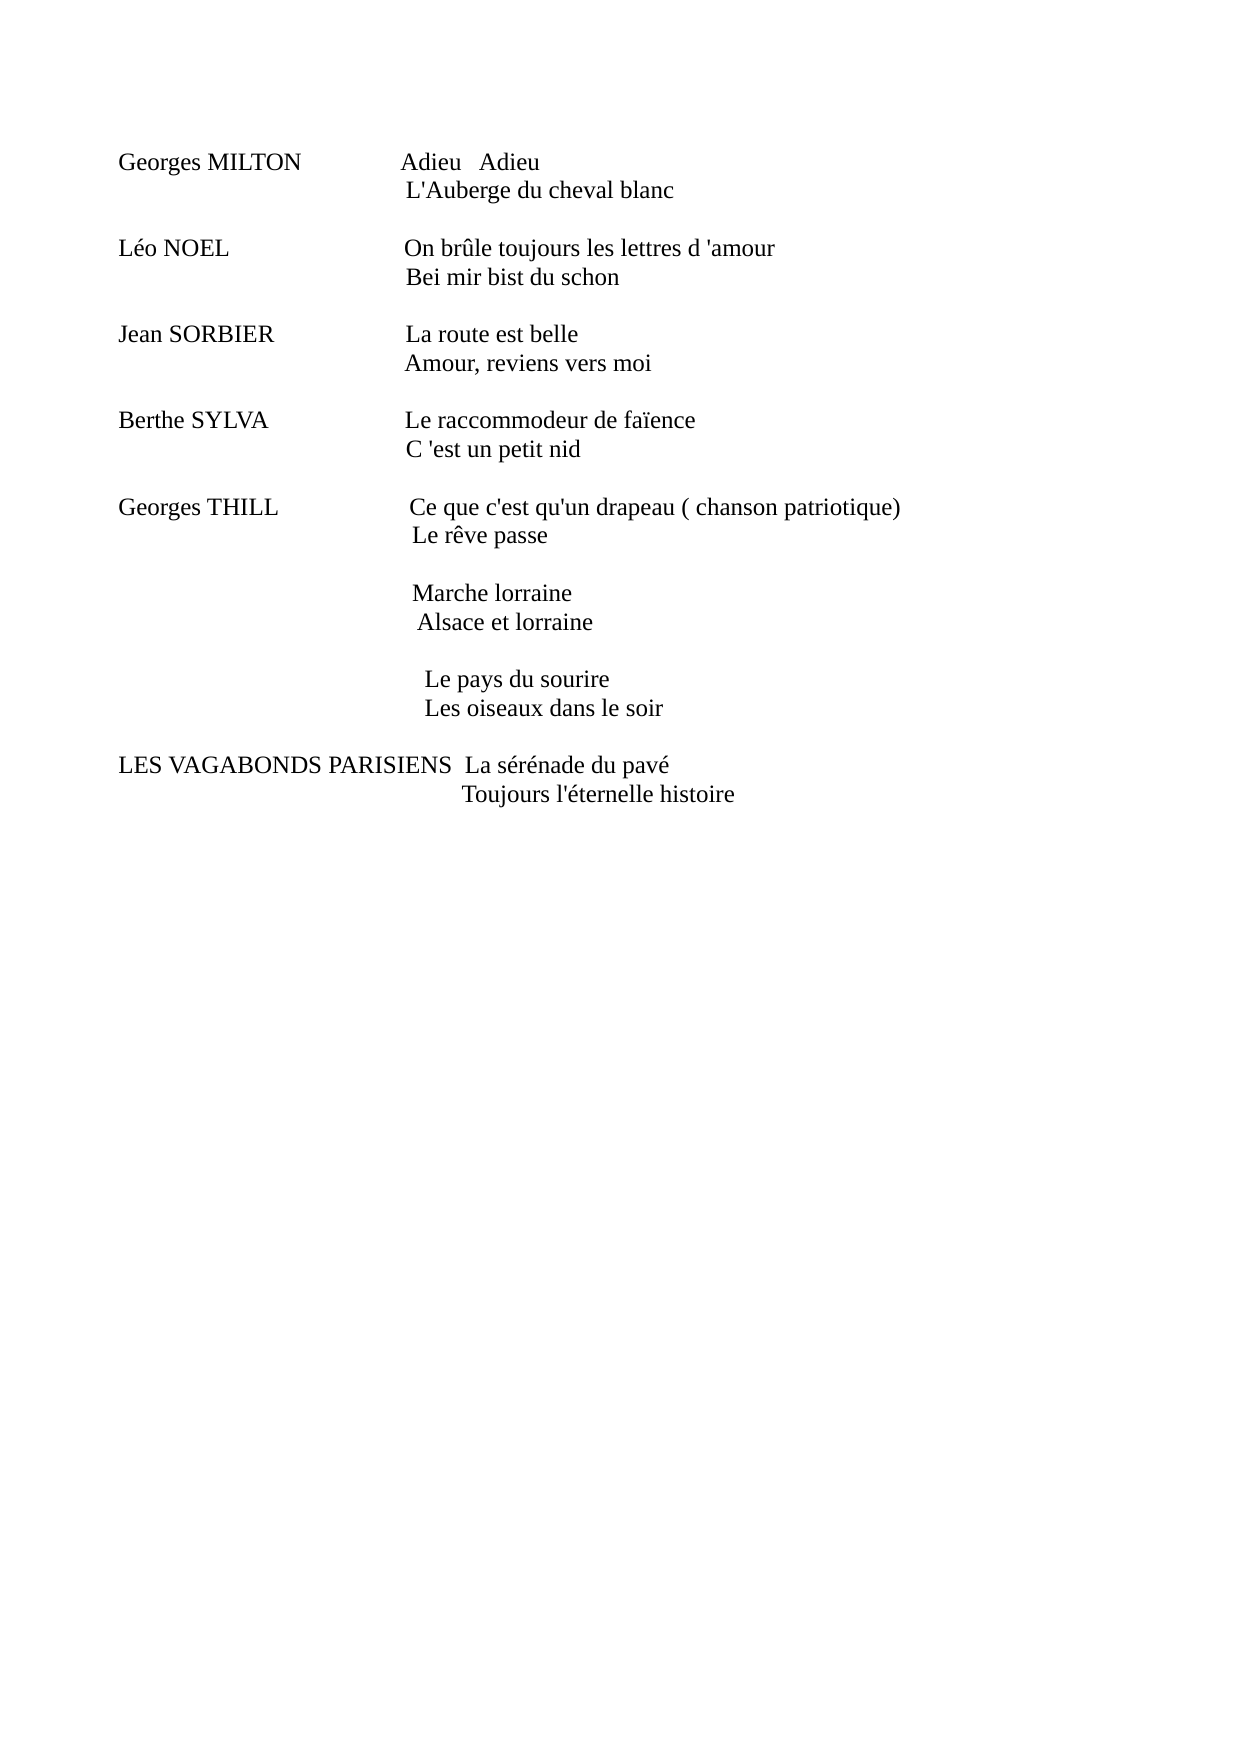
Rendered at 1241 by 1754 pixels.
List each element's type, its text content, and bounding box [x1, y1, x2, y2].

text Georges THILL Ce que c'est qu'un drapeau ( chanson patriotique) [118, 492, 1122, 521]
text Le rêve passe [118, 521, 1122, 549]
text Léo NOEL On brûle toujours les lettres d 'amour [118, 233, 1122, 262]
text Marche lorraine [118, 578, 1122, 607]
text Le pays du sourire [118, 664, 1122, 693]
text Toujours l'éternelle histoire [118, 779, 1122, 808]
text Alsace et lorraine [118, 607, 1122, 636]
text L'Auberge du cheval blanc [118, 176, 1122, 204]
text Berthe SYLVA Le raccommodeur de faïence [118, 406, 1122, 434]
text C 'est un petit nid [118, 434, 1122, 463]
text Les oiseaux dans le soir [118, 693, 1122, 722]
text Amour, reviens vers moi [118, 348, 1122, 377]
text Bei mir bist du schon [118, 262, 1122, 291]
text LES VAGABONDS PARISIENS La sérénade du pavé [118, 751, 1122, 779]
text Jean SORBIER La route est belle [118, 319, 1122, 348]
text Georges MILTON Adieu Adieu [118, 147, 1122, 176]
